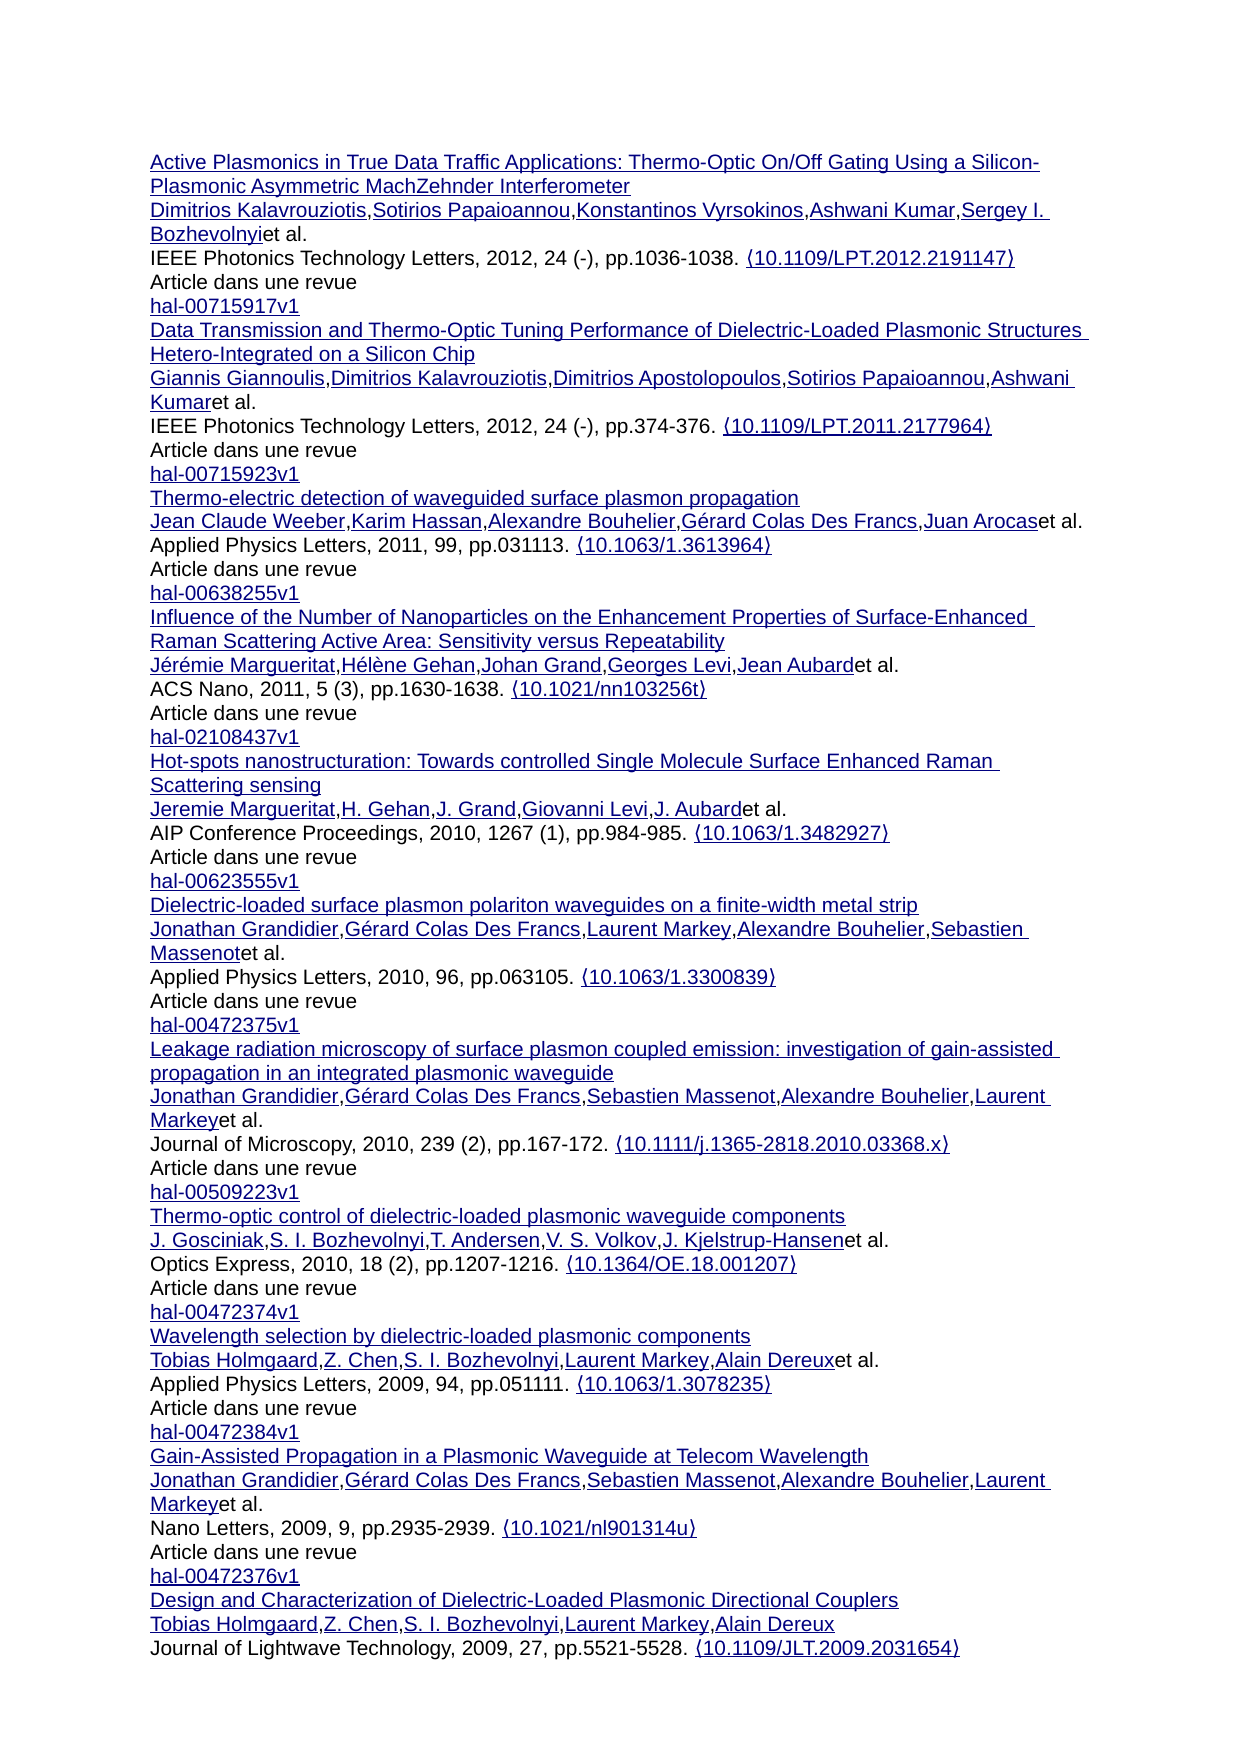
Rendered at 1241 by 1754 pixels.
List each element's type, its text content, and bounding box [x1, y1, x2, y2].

table_cell Hot-spots nanostructuration: Towards controlled Single Molecule Surface Enhanced Raman Scattering sensing Jeremie Margueritat,H. Gehan,J. Grand,Giovanni Levi,J. Aubardet al. AIP Conference Proceedings, 2010, 1267 (1), pp.984-985. ⟨10.1063/1.3482927⟩ Article dans une revue hal-00623555v1 [150, 749, 1090, 893]
table_cell Data Transmission and Thermo-Optic Tuning Performance of Dielectric-Loaded Plasmonic Structures Hetero-Integrated on a Silicon Chip Giannis Giannoulis,Dimitrios Kalavrouziotis,Dimitrios Apostolopoulos,Sotirios Papaioannou,Ashwani Kumaret al. IEEE Photonics Technology Letters, 2012, 24 (-), pp.374-376. ⟨10.1109/LPT.2011.2177964⟩ Article dans une revue hal-00715923v1 [150, 318, 1090, 485]
table_cell Leakage radiation microscopy of surface plasmon coupled emission: investigation of gain-assisted propagation in an integrated plasmonic waveguide Jonathan Grandidier,Gérard Colas Des Francs,Sebastien Massenot,Alexandre Bouhelier,Laurent Markeyet al. Journal of Microscopy, 2010, 239 (2), pp.167-172. ⟨10.1111/j.1365-2818.2010.03368.x⟩ Article dans une revue hal-00509223v1 [150, 1036, 1090, 1204]
table_cell Design and Characterization of Dielectric-Loaded Plasmonic Directional Couplers Tobias Holmgaard,Z. Chen,S. I. Bozhevolnyi,Laurent Markey,Alain Dereux Journal of Lightwave Technology, 2009, 27, pp.5521-5528. ⟨10.1109/JLT.2009.2031654⟩ [150, 1588, 1090, 1659]
table_cell Dielectric-loaded surface plasmon polariton waveguides on a finite-width metal strip Jonathan Grandidier,Gérard Colas Des Francs,Laurent Markey,Alexandre Bouhelier,Sebastien Massenotet al. Applied Physics Letters, 2010, 96, pp.063105. ⟨10.1063/1.3300839⟩ Article dans une revue hal-00472375v1 [150, 893, 1090, 1036]
table_cell Wavelength selection by dielectric-loaded plasmonic components Tobias Holmgaard,Z. Chen,S. I. Bozhevolnyi,Laurent Markey,Alain Dereuxet al. Applied Physics Letters, 2009, 94, pp.051111. ⟨10.1063/1.3078235⟩ Article dans une revue hal-00472384v1 [150, 1324, 1090, 1444]
table_cell Thermo-optic control of dielectric-loaded plasmonic waveguide components J. Gosciniak,S. I. Bozhevolnyi,T. Andersen,V. S. Volkov,J. Kjelstrup-Hansenet al. Optics Express, 2010, 18 (2), pp.1207-1216. ⟨10.1364/OE.18.001207⟩ Article dans une revue hal-00472374v1 [150, 1204, 1090, 1324]
table_cell Thermo-electric detection of waveguided surface plasmon propagation Jean Claude Weeber,Karim Hassan,Alexandre Bouhelier,Gérard Colas Des Francs,Juan Arocaset al. Applied Physics Letters, 2011, 99, pp.031113. ⟨10.1063/1.3613964⟩ Article dans une revue hal-00638255v1 [150, 485, 1090, 605]
table_cell Active Plasmonics in True Data Traffic Applications: Thermo-Optic On/Off Gating Using a Silicon-Plasmonic Asymmetric MachZehnder Interferometer Dimitrios Kalavrouziotis,Sotirios Papaioannou,Konstantinos Vyrsokinos,Ashwani Kumar,Sergey I. Bozhevolnyiet al. IEEE Photonics Technology Letters, 2012, 24 (-), pp.1036-1038. ⟨10.1109/LPT.2012.2191147⟩ Article dans une revue hal-00715917v1 [150, 150, 1090, 318]
table_cell Influence of the Number of Nanoparticles on the Enhancement Properties of Surface-Enhanced Raman Scattering Active Area: Sensitivity versus Repeatability Jérémie Margueritat,Hélène Gehan,Johan Grand,Georges Levi,Jean Aubardet al. ACS Nano, 2011, 5 (3), pp.1630-1638. ⟨10.1021/nn103256t⟩ Article dans une revue hal-02108437v1 [150, 605, 1090, 749]
table_cell Gain-Assisted Propagation in a Plasmonic Waveguide at Telecom Wavelength Jonathan Grandidier,Gérard Colas Des Francs,Sebastien Massenot,Alexandre Bouhelier,Laurent Markeyet al. Nano Letters, 2009, 9, pp.2935-2939. ⟨10.1021/nl901314u⟩ Article dans une revue hal-00472376v1 [150, 1444, 1090, 1587]
